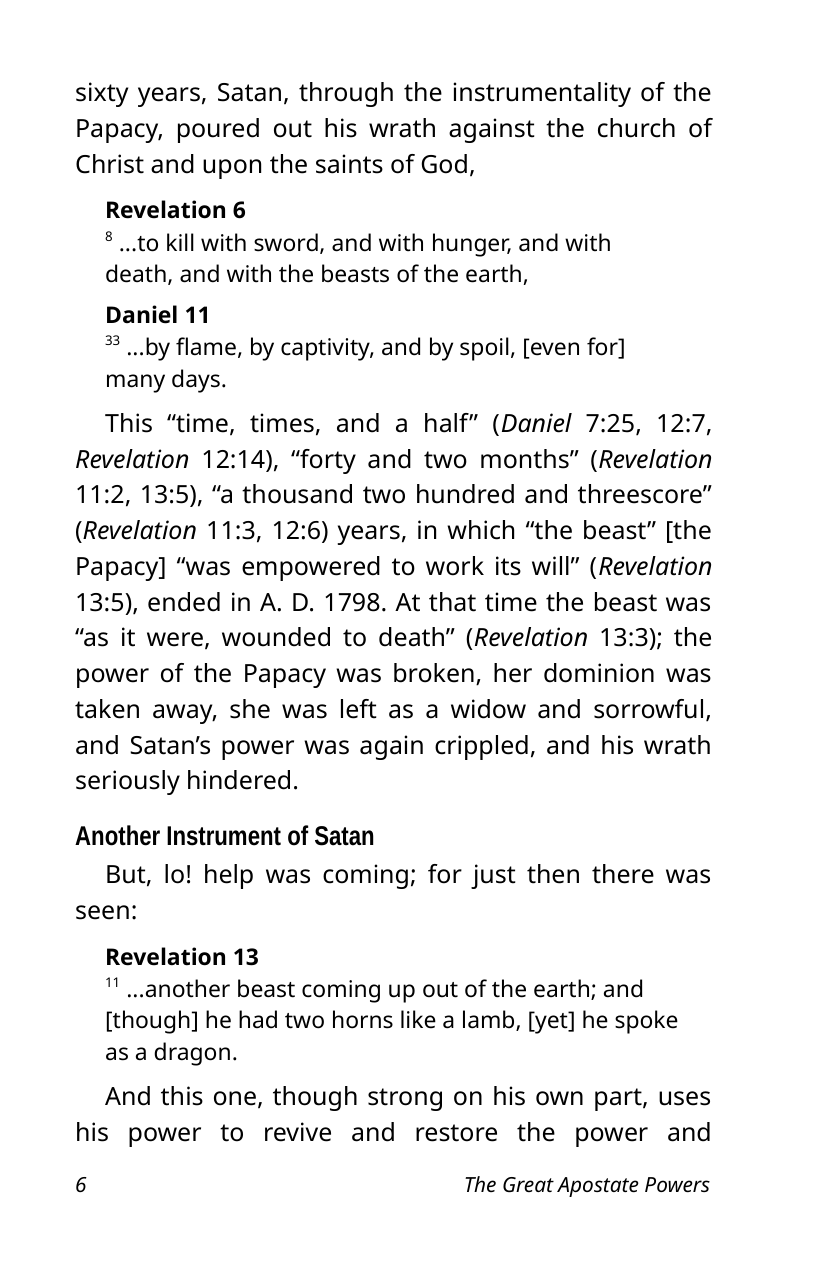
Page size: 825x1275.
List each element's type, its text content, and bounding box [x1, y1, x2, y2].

text This “time, times, and a half” (Daniel 7:25, 12:7, Revelation 12:14), “forty and two months” (Revelation 11:2, 13:5), “a thousand two hundred and threescore” (Revelation 11:3, 12:6) years, in which “the beast” [the Papacy] “was empowered to work its will” (Revelation 13:5), ended in A. D. 1798. At that time the beast was “as it were, wounded to death” (Revelation 13:3); the power of the Papacy was broken, her dominion was taken away, she was left as a widow and sorrowful, and Satan’s power was again crippled, and his wrath seriously hindered. [75, 406, 712, 797]
text 8 ...to kill with sword, and with hunger, and with death, and with the beasts of the earth, [105, 227, 682, 289]
text Revelation 13 [105, 940, 712, 972]
text 11 ...another beast coming up out of the earth; and [though] he had two horns like a lamb, [yet] he spoke as a dragon. [105, 973, 682, 1067]
subtitle Another Instrument of Satan [75, 820, 712, 851]
text 33 ...by flame, by captivity, and by spoil, [even for] many days. [105, 331, 682, 394]
text sixty years, Satan, through the instrumentality of the Papacy, poured out his wrath against the church of Christ and upon the saints of God, [75, 75, 712, 181]
text Daniel 11 [105, 298, 712, 330]
text And this one, though strong on his own part, uses his power to revive and restore the power and [75, 1079, 712, 1149]
text But, lo! help was coming; for just then there was seen: [75, 857, 712, 927]
text Revelation 6 [105, 194, 712, 226]
